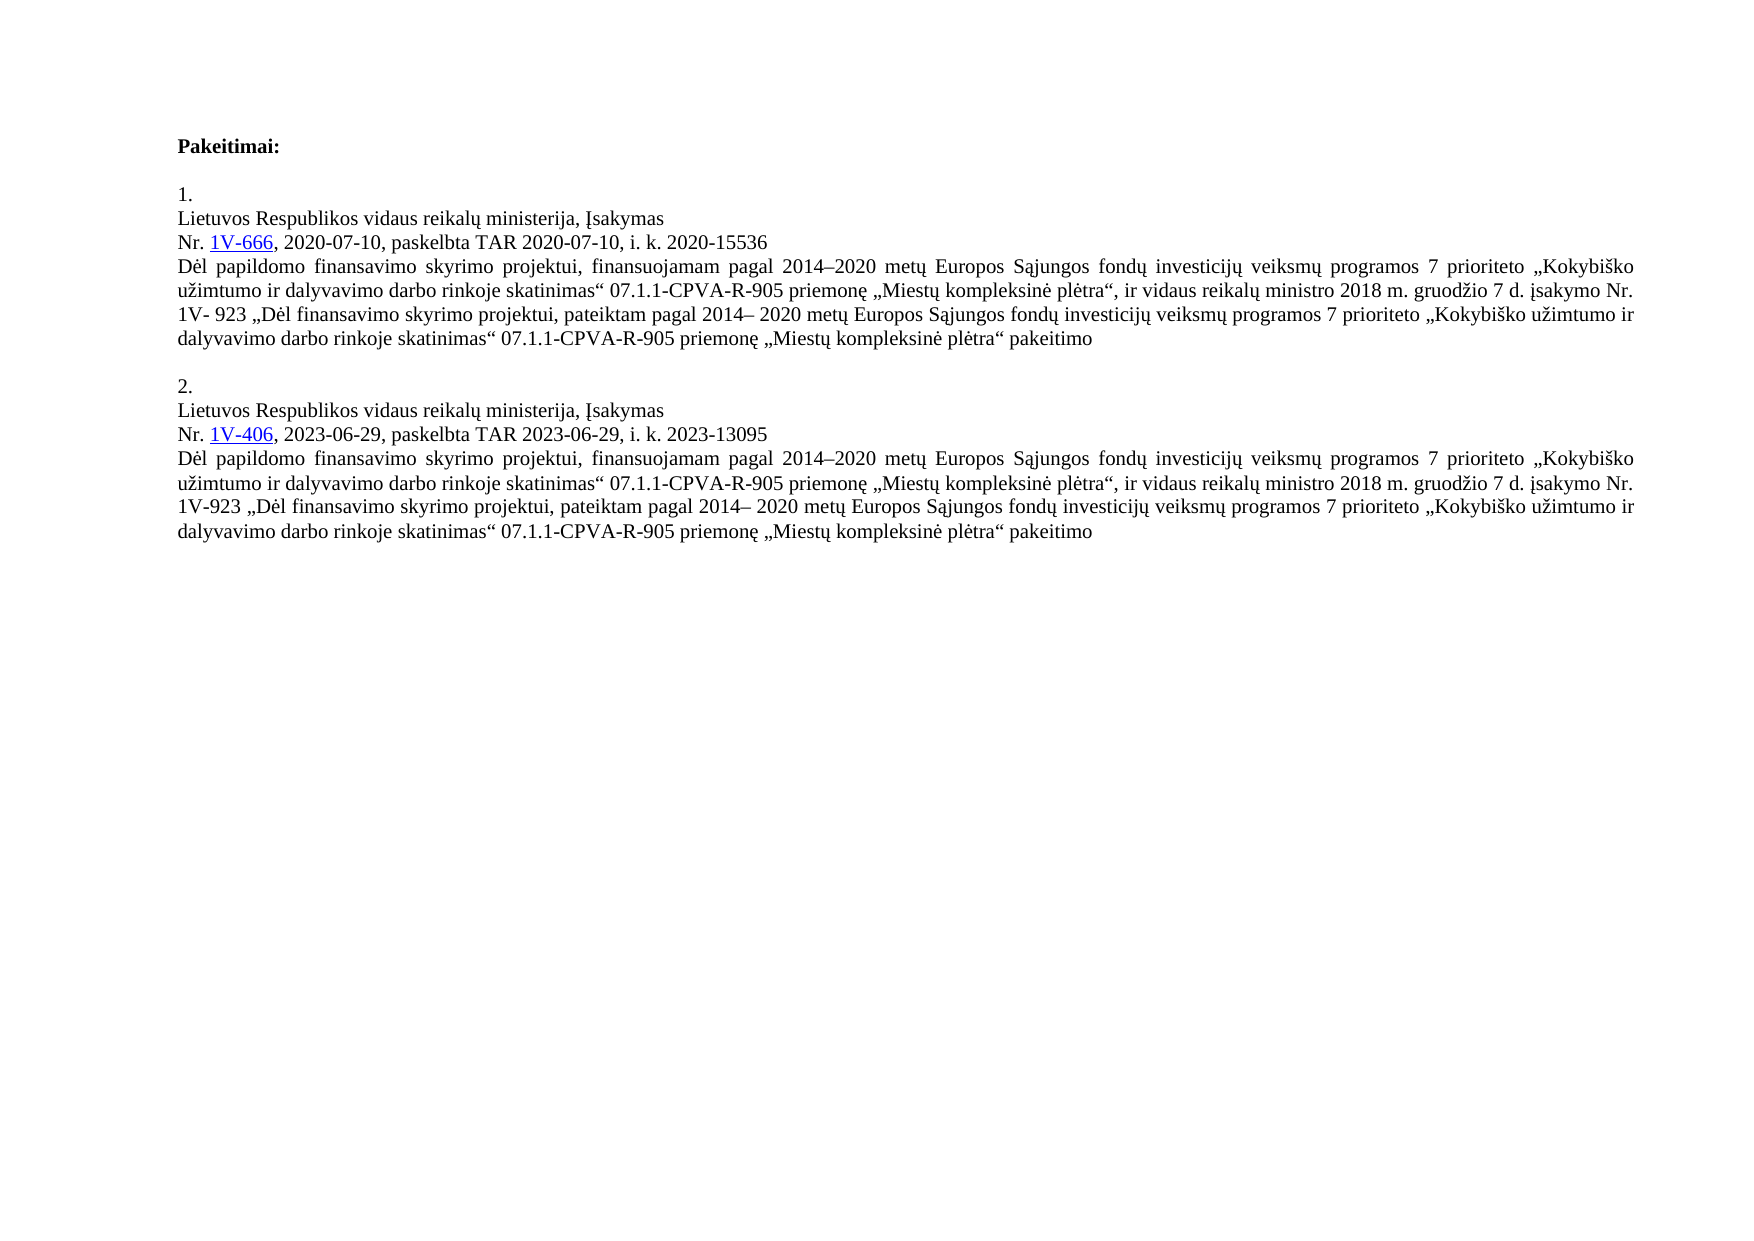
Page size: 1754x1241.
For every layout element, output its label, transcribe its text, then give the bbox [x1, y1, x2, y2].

text Dėl papildomo finansavimo skyrimo projektui, finansuojamam pagal 2014–2020 metų Europos Sąjungos fondų investicijų veiksmų programos 7 prioriteto „Kokybiško užimtumo ir dalyvavimo darbo rinkoje skatinimas“ 07.1.1-CPVA-R-905 priemonę „Miestų kompleksinė plėtra“, ir vidaus reikalų ministro 2018 m. gruodžio 7 d. įsakymo Nr. 1V-923 „Dėl finansavimo skyrimo projektui, pateiktam pagal 2014– 2020 metų Europos Sąjungos fondų investicijų veiksmų programos 7 prioriteto „Kokybiško užimtumo ir dalyvavimo darbo rinkoje skatinimas“ 07.1.1-CPVA-R-905 priemonę „Miestų kompleksinė plėtra“ pakeitimo [177, 446, 1636, 543]
text Lietuvos Respublikos vidaus reikalų ministerija, Įsakymas [177, 398, 1636, 422]
text Nr. 1V-666, 2020-07-10, paskelbta TAR 2020-07-10, i. k. 2020-15536 [177, 230, 1636, 254]
text Pakeitimai: [177, 133, 1636, 158]
text Nr. 1V-406, 2023-06-29, paskelbta TAR 2023-06-29, i. k. 2023-13095 [177, 422, 1636, 446]
text Lietuvos Respublikos vidaus reikalų ministerija, Įsakymas [177, 206, 1636, 230]
text 1. [177, 182, 1636, 206]
text 2. [177, 374, 1636, 398]
text Dėl papildomo finansavimo skyrimo projektui, finansuojamam pagal 2014–2020 metų Europos Sąjungos fondų investicijų veiksmų programos 7 prioriteto „Kokybiško užimtumo ir dalyvavimo darbo rinkoje skatinimas“ 07.1.1-CPVA-R-905 priemonę „Miestų kompleksinė plėtra“, ir vidaus reikalų ministro 2018 m. gruodžio 7 d. įsakymo Nr. 1V- 923 „Dėl finansavimo skyrimo projektui, pateiktam pagal 2014– 2020 metų Europos Sąjungos fondų investicijų veiksmų programos 7 prioriteto „Kokybiško užimtumo ir dalyvavimo darbo rinkoje skatinimas“ 07.1.1-CPVA-R-905 priemonę „Miestų kompleksinė plėtra“ pakeitimo [177, 254, 1636, 350]
